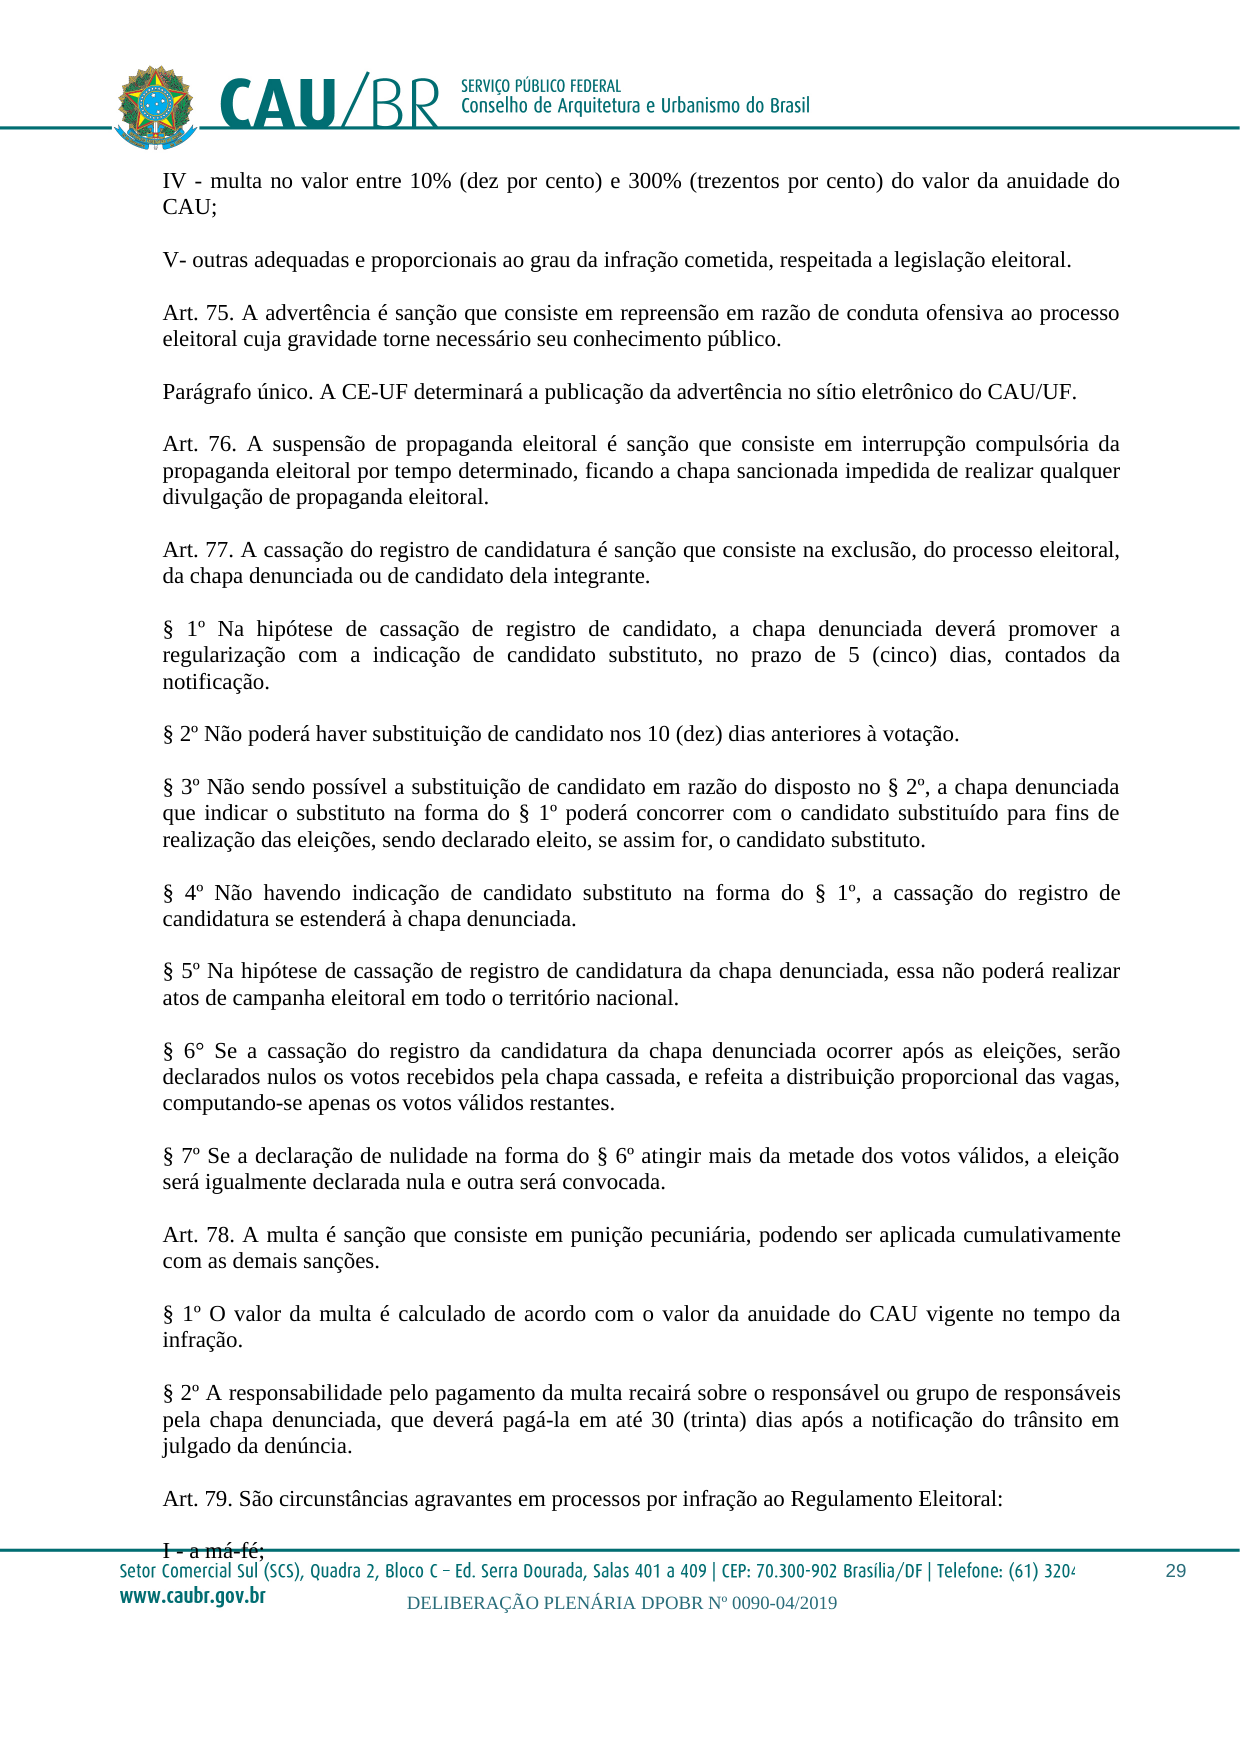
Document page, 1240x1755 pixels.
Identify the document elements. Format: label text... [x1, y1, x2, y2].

text Art. 76. A suspensão de propaganda eleitoral é sanção que consiste em interrupção compulsória da propaganda eleitoral por tempo determinado, ficando a chapa sancionada impedida de realizar qualquer divulgação de propaganda eleitoral. [162, 431, 1122, 509]
text V- outras adequadas e proporcionais ao grau da infração cometida, respeitada a legislação eleitoral. [162, 246, 1122, 272]
text Art. 77. A cassação do registro de candidatura é sanção que consiste na exclusão, do processo eleitoral, da chapa denunciada ou de candidato dela integrante. [162, 536, 1122, 589]
text § 2º A responsabilidade pelo pagamento da multa recairá sobre o responsável ou grupo de responsáveis pela chapa denunciada, que deverá pagá-la em até 30 (trinta) dias após a notificação do trânsito em julgado da denúncia. [162, 1379, 1122, 1458]
text § 6° Se a cassação do registro da candidatura da chapa denunciada ocorrer após as eleições, serão declarados nulos os votos recebidos pela chapa cassada, e refeita a distribuição proporcional das vagas, computando-se apenas os votos válidos restantes. [162, 1037, 1122, 1116]
text § 4º Não havendo indicação de candidato substituto na forma do § 1º, a cassação do registro de candidatura se estenderá à chapa denunciada. [162, 878, 1122, 931]
text § 2º Não poderá haver substituição de candidato nos 10 (dez) dias anteriores à votação. [162, 720, 1122, 747]
text § 1º Na hipótese de cassação de registro de candidato, a chapa denunciada deverá promover a regularização com a indicação de candidato substituto, no prazo de 5 (cinco) dias, contados da notificação. [162, 615, 1122, 694]
text § 5º Na hipótese de cassação de registro de candidatura da chapa denunciada, essa não poderá realizar atos de campanha eleitoral em todo o território nacional. [162, 958, 1122, 1010]
text § 1º O valor da multa é calculado de acordo com o valor da anuidade do CAU vigente no tempo da infração. [162, 1300, 1122, 1353]
text Parágrafo único. A CE-UF determinará a publicação da advertência no sítio eletrônico do CAU/UF. [162, 378, 1122, 404]
text § 7º Se a declaração de nulidade na forma do § 6º atingir mais da metade dos votos válidos, a eleição será igualmente declarada nula e outra será convocada. [162, 1142, 1122, 1195]
text Art. 75. A advertência é sanção que consiste em repreensão em razão de conduta ofensiva ao processo eleitoral cuja gravidade torne necessário seu conhecimento público. [162, 299, 1122, 351]
text Art. 79. São circunstâncias agravantes em processos por infração ao Regulamento Eleitoral: [162, 1485, 1122, 1506]
text Art. 78. A multa é sanção que consiste em punição pecuniária, podendo ser aplicada cumulativamente com as demais sanções. [162, 1221, 1122, 1274]
text § 3º Não sendo possível a substituição de candidato em razão do disposto no § 2º, a chapa denunciada que indicar o substituto na forma do § 1º poderá concorrer com o candidato substituído para fins de realização das eleições, sendo declarado eleito, se assim for, o candidato substituto. [162, 773, 1122, 852]
text IV - multa no valor entre 10% (dez por cento) e 300% (trezentos por cento) do valor da anuidade do CAU; [162, 178, 1122, 220]
